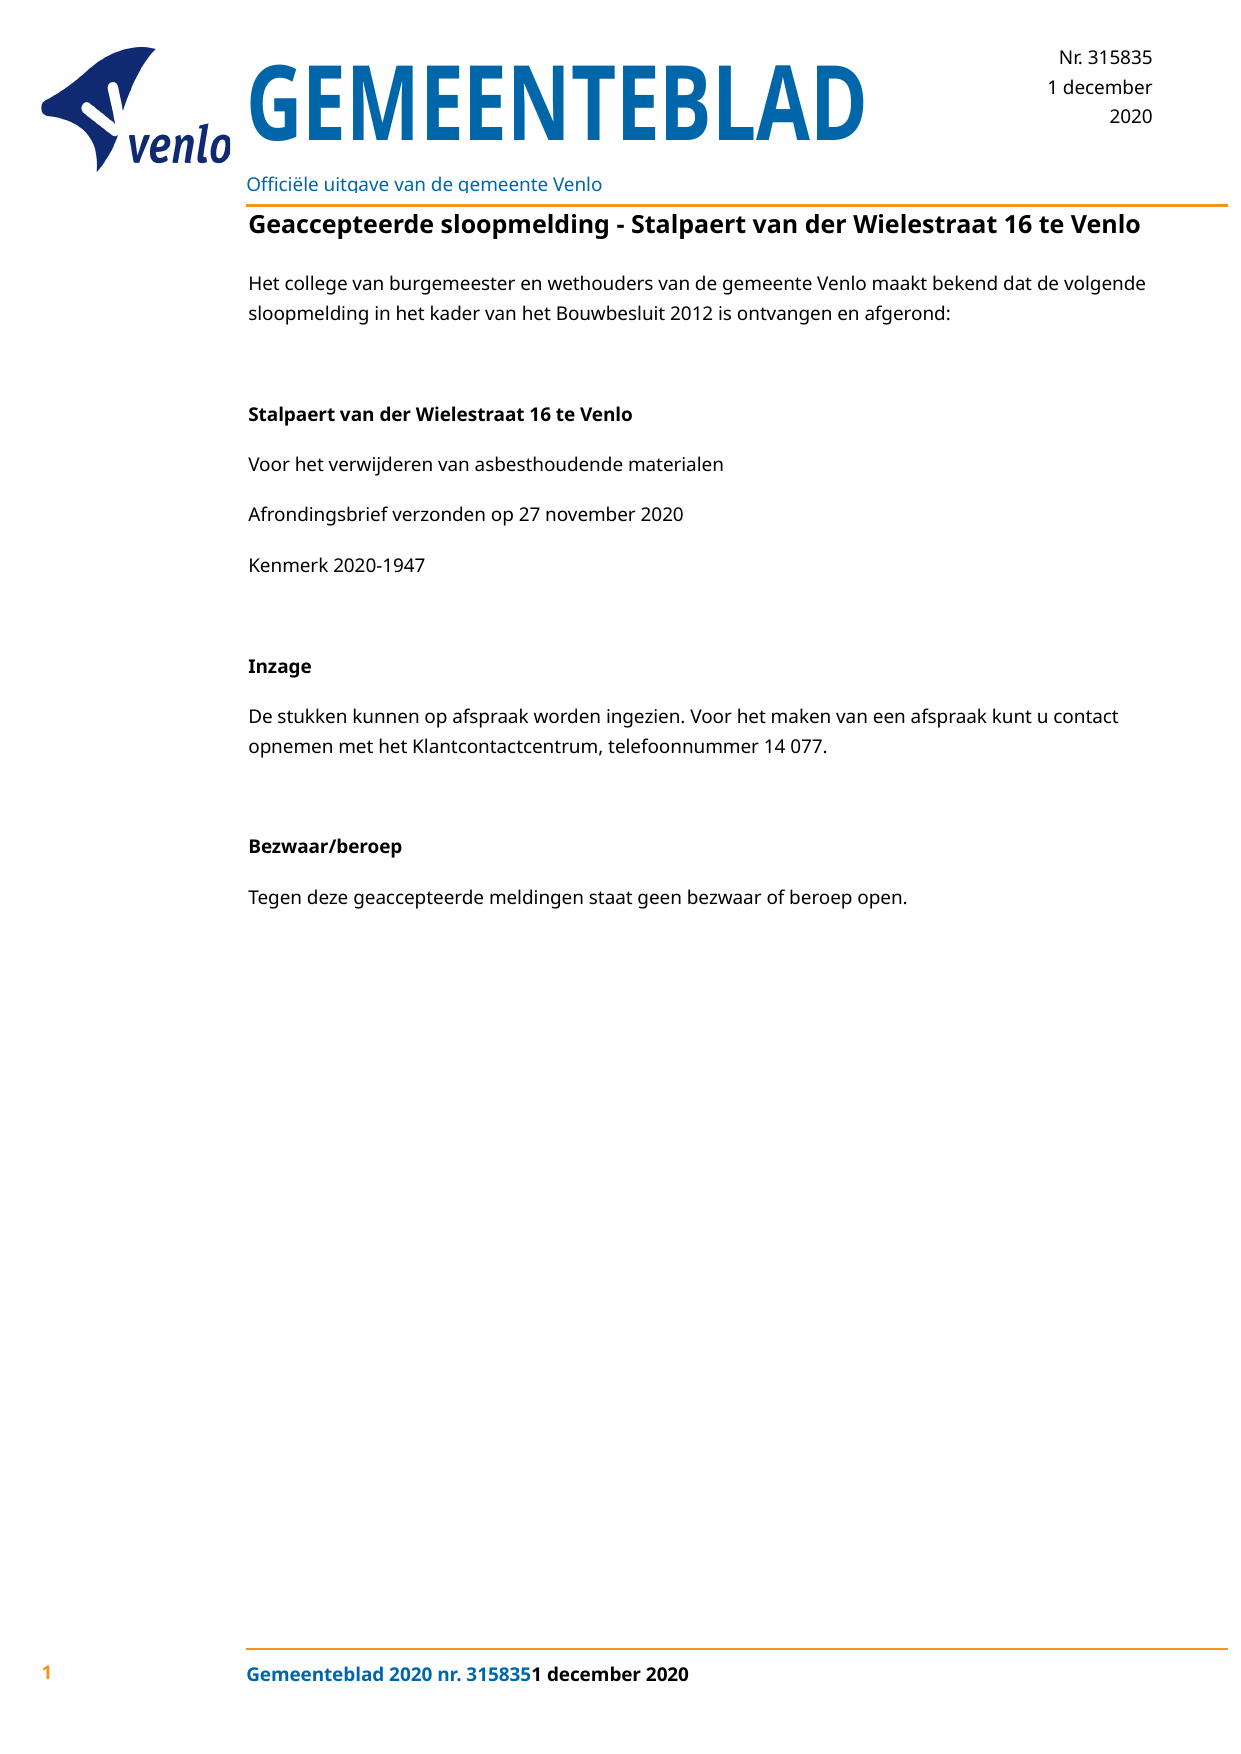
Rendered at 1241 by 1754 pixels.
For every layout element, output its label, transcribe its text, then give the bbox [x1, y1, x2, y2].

text Het college van burgemeester en wethouders van de gemeente Venlo maakt bekend dat de volgende sloopmelding in het kader van het Bouwbesluit 2012 is ontvangen en afgerond: [248, 270, 1152, 326]
text Tegen deze geaccepteerde meldingen staat geen bezwaar of beroep open. [248, 884, 1152, 910]
text Stalpaert van der Wielestraat 16 te Venlo [248, 401, 1152, 426]
text De stukken kunnen op afspraak worden ingezien. Voor het maken van een afspraak kunt u contact opnemen met het Klantcontactcentrum, telefoonnummer 14 077. [248, 703, 1152, 758]
text Inzage [248, 653, 1152, 678]
text Bezwaar/beroep [248, 834, 1152, 859]
text Voor het verwijderen van asbesthoudende materialen [248, 451, 1152, 477]
text Afrondingsbrief verzonden op 27 november 2020 [248, 502, 1152, 527]
text Geaccepteerde sloopmelding - Stalpaert van der Wielestraat 16 te Venlo [248, 207, 1152, 241]
picture [41, 47, 231, 172]
text Kenmerk 2020-1947 [248, 552, 1152, 578]
